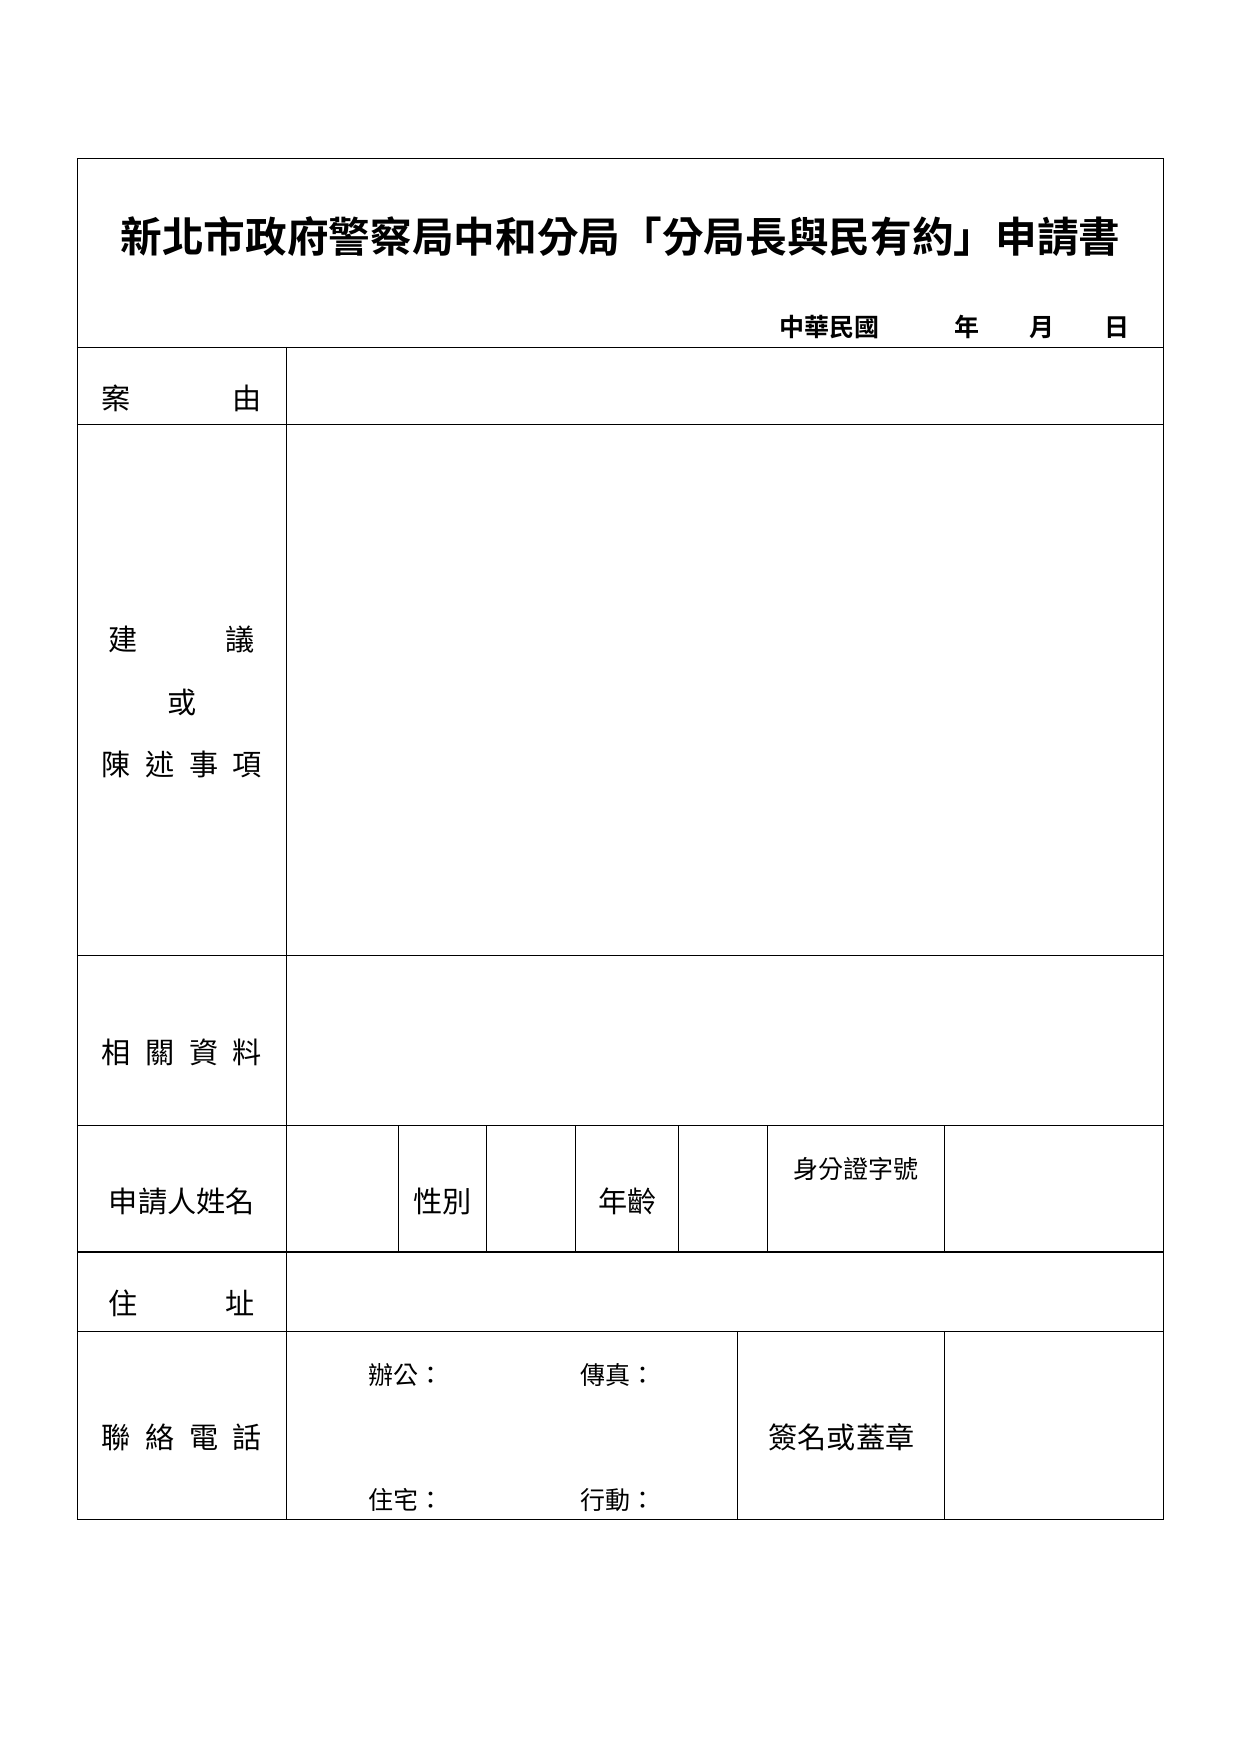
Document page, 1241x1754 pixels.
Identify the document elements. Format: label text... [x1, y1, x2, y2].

table_header 新北市政府警察局中和分局「分局長與民有約」申請書 中華民國 年 月 日 [78, 159, 1163, 347]
table_cell 住 址 [78, 1253, 286, 1331]
table_cell 聯 絡 電 話 [78, 1332, 286, 1519]
table_cell 身分證字號 [768, 1126, 944, 1251]
table_cell 辦公： 傳真： 住宅： 行動： [287, 1332, 737, 1519]
table_cell 簽名或蓋章 [738, 1332, 944, 1519]
table_cell [945, 1126, 1163, 1251]
table_cell [287, 1253, 1163, 1331]
table_cell 性別 [399, 1126, 486, 1251]
table_cell 建 議 或 陳 述 事 項 [78, 425, 286, 955]
table_cell [287, 348, 1163, 424]
table_cell [679, 1126, 767, 1251]
table_cell 申請人姓名 [78, 1126, 286, 1251]
table_cell [945, 1332, 1163, 1519]
table_cell [487, 1126, 575, 1251]
table_cell [287, 1126, 398, 1251]
table_cell [287, 956, 1163, 1125]
table_cell 案 由 [78, 348, 286, 424]
table_cell [287, 425, 1163, 955]
table_cell 年齡 [576, 1126, 678, 1251]
table_cell 相 關 資 料 [78, 956, 286, 1125]
